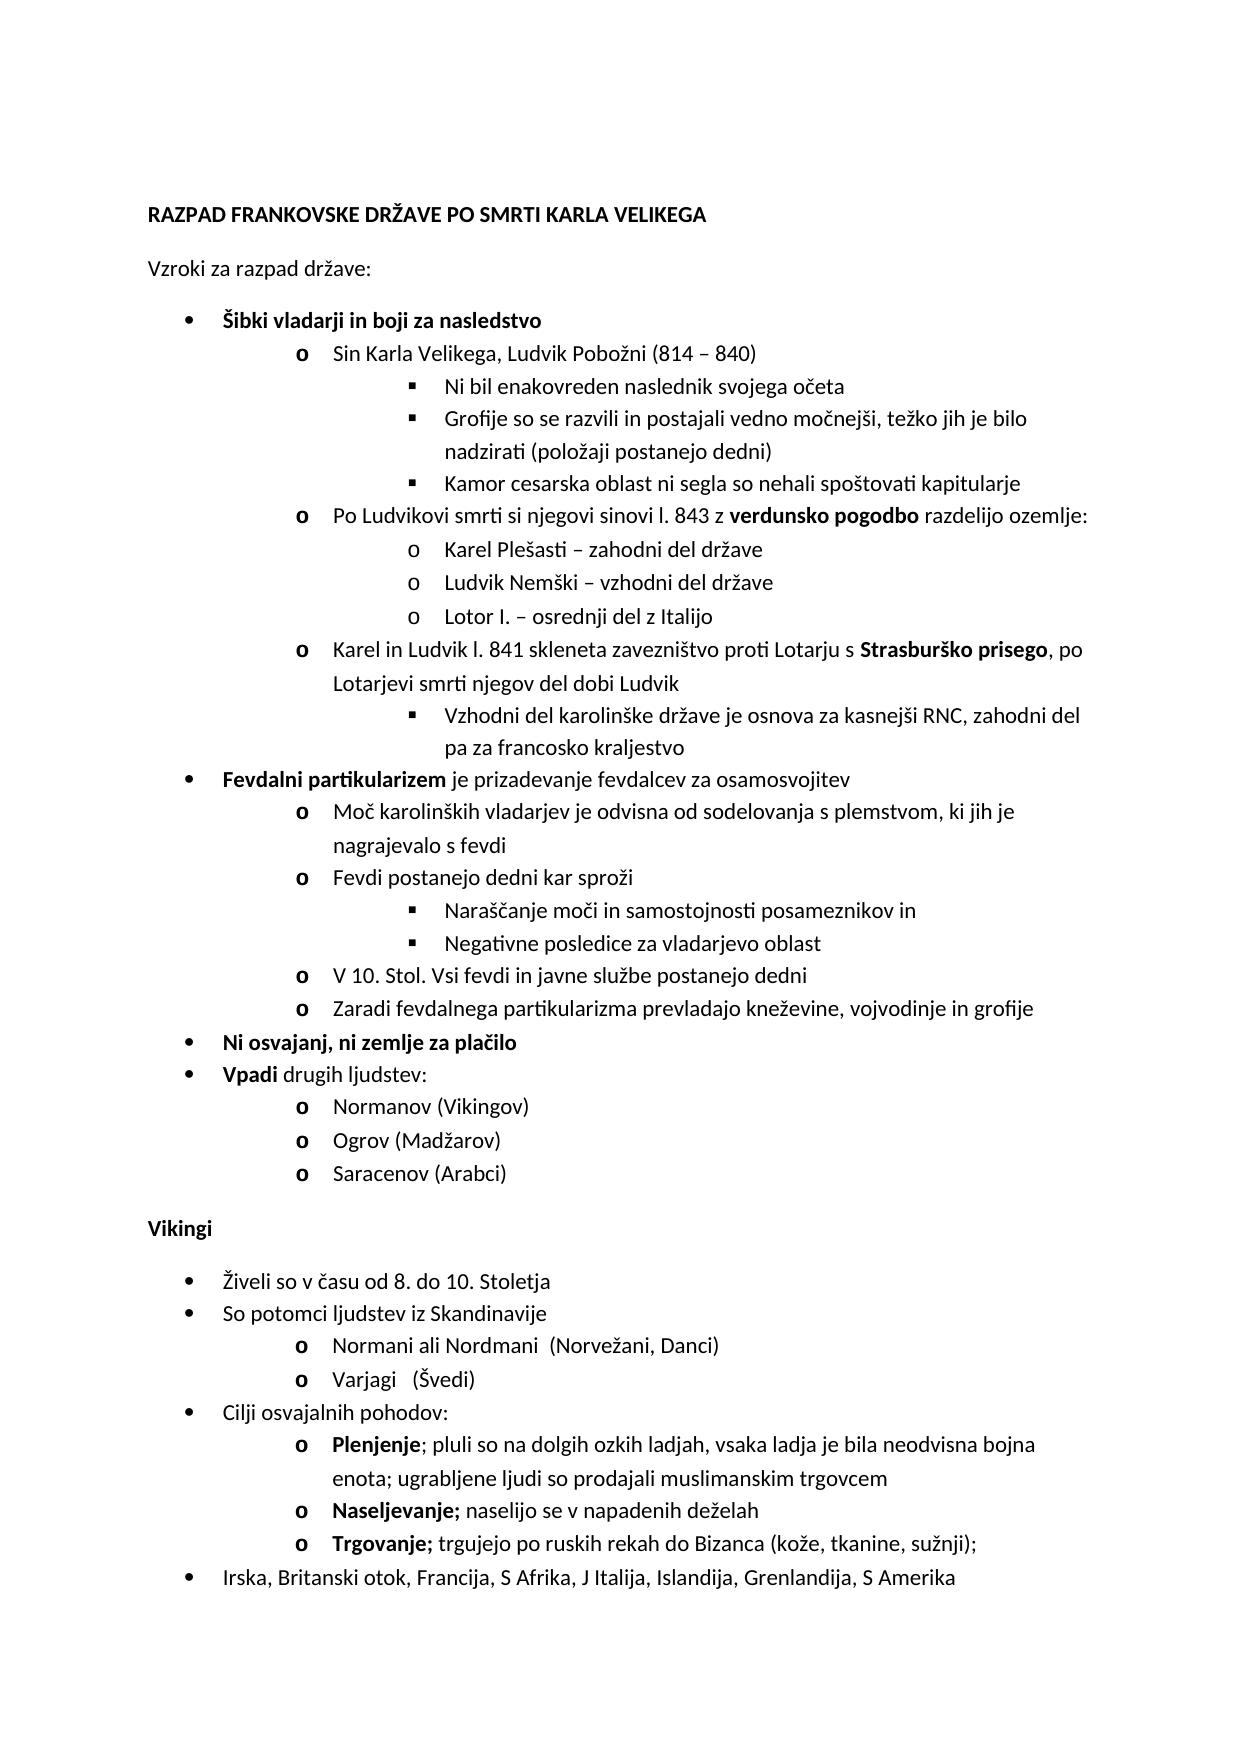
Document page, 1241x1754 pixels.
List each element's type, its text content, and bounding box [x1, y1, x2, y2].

list Ni bil enakovreden naslednik svojega očeta [407, 372, 1093, 400]
list Ni osvajanj, ni zemlje za plačilo [185, 1028, 1093, 1056]
list Fevdalni partikularizem je prizadevanje fevdalcev za osamosvojitev [185, 765, 1093, 793]
list Ludvik Nemški – vzhodni del države [407, 568, 1093, 597]
list Ogrov (Madžarov) [295, 1126, 1093, 1155]
list Plenjenje; pluli so na dolgih ozkih ladjah, vsaka ladja je bila neodvisna bojna enota; ugrabljene ljudi so prodajali muslimanskim trgovcem [294, 1430, 1093, 1492]
text Vzroki za razpad države: [148, 254, 1093, 282]
text RAZPAD FRANKOVSKE DRŽAVE PO SMRTI KARLA VELIKEGA [148, 201, 1093, 229]
list Moč karolinških vladarjev je odvisna od sodelovanja s plemstvom, ki jih je nagrajevalo s fevdi [295, 797, 1093, 859]
list Kamor cesarska oblast ni segla so nehali spoštovati kapitularje [407, 469, 1093, 497]
list Karel Plešasti – zahodni del države [407, 535, 1093, 564]
list Lotor I. – osrednji del z Italijo [407, 602, 1093, 631]
list Živeli so v času od 8. do 10. Stoletja [185, 1267, 1093, 1295]
list Zaradi fevdalnega partikularizma prevladajo kneževine, vojvodinje in grofije [295, 994, 1093, 1023]
text Vikingi [148, 1214, 1093, 1242]
list Normani ali Nordmani (Norvežani, Danci) [294, 1331, 1093, 1360]
list Cilji osvajalnih pohodov: [185, 1398, 1093, 1426]
list Po Ludvikovi smrti si njegovi sinovi l. 843 z verdunsko pogodbo razdelijo ozemlje: [295, 501, 1093, 530]
list Naseljevanje; naselijo se v napadenih deželah [294, 1496, 1093, 1525]
list Negativne posledice za vladarjevo oblast [407, 929, 1093, 957]
list Šibki vladarji in boji za nasledstvo [185, 307, 1093, 335]
list V 10. Stol. Vsi fevdi in javne službe postanejo dedni [295, 961, 1093, 990]
list Naraščanje moči in samostojnosti posameznikov in [407, 896, 1093, 924]
list Sin Karla Velikega, Ludvik Pobožni (814 – 840) [295, 339, 1093, 368]
list Normanov (Vikingov) [295, 1092, 1093, 1121]
list Karel in Ludvik l. 841 skleneta zavezništvo proti Lotarju s Strasburško prisego, po Lotarjevi smrti njegov del dobi Ludvik [295, 635, 1093, 697]
list Vzhodni del karolinške države je osnova za kasnejši RNC, zahodni del pa za francosko kraljestvo [407, 701, 1093, 761]
list Saracenov (Arabci) [295, 1159, 1093, 1188]
list Varjagi (Švedi) [294, 1365, 1093, 1394]
list So potomci ljudstev iz Skandinavije [185, 1299, 1093, 1327]
list Grofije so se razvili in postajali vedno močnejši, težko jih je bilo nadzirati (položaji postanejo dedni) [407, 404, 1093, 465]
list Irska, Britanski otok, Francija, S Afrika, J Italija, Islandija, Grenlandija, S Amerika [185, 1563, 1093, 1591]
list Fevdi postanejo dedni kar sproži [295, 863, 1093, 892]
list Vpadi drugih ljudstev: [185, 1060, 1093, 1088]
list Trgovanje; trgujejo po ruskih rekah do Bizanca (kože, tkanine, sužnji); [294, 1529, 1093, 1559]
